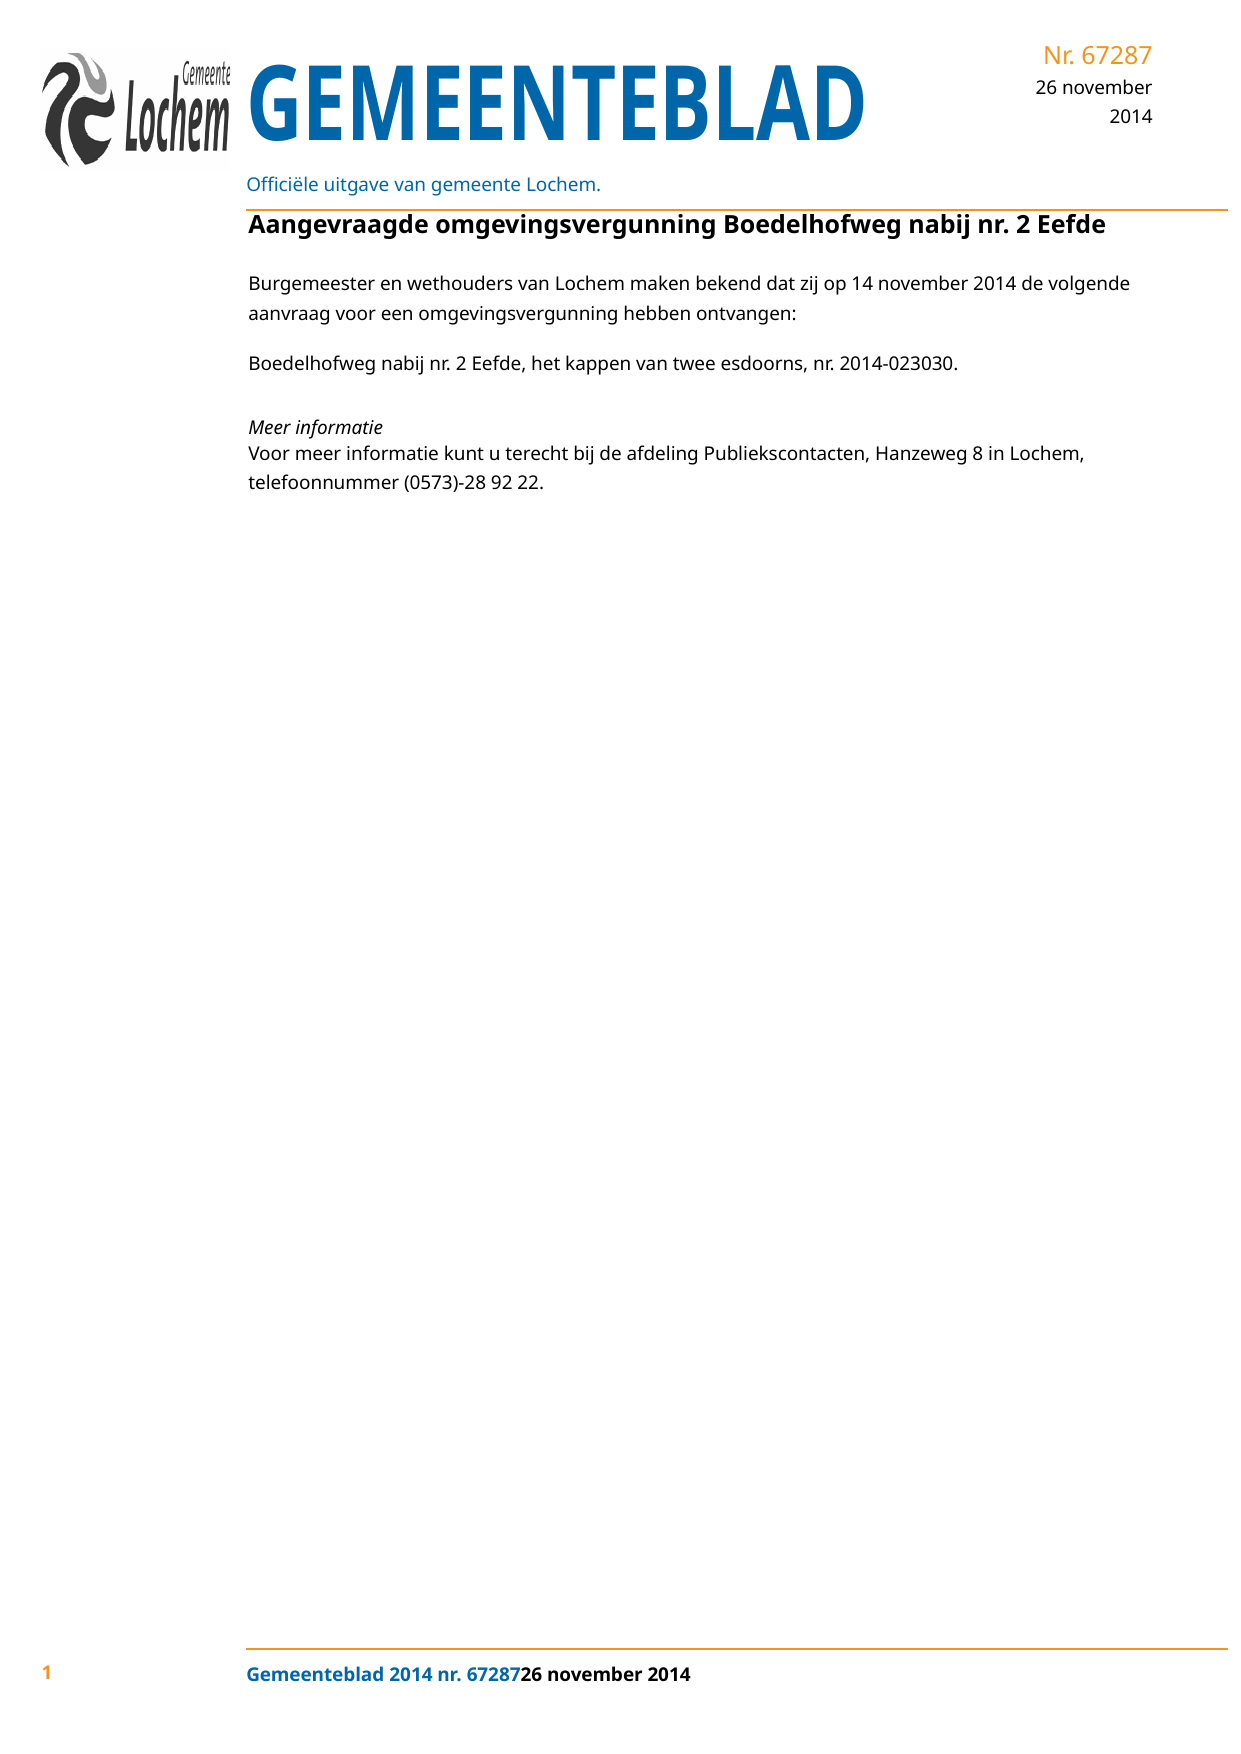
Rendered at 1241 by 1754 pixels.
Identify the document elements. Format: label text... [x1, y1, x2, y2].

text Aangevraagde omgevingsvergunning Boedelhofweg nabij nr. 2 Eefde [248, 211, 1152, 241]
text Boedelhofweg nabij nr. 2 Eefde, het kappen van twee esdoorns, nr. 2014-023030. [248, 350, 1152, 376]
picture [41, 47, 231, 172]
text Burgemeester en wethouders van Lochem maken bekend dat zij op 14 november 2014 de volgende aanvraag voor een omgevingsvergunning hebben ontvangen: [248, 270, 1152, 326]
text Meer informatie [248, 414, 1152, 440]
text Voor meer informatie kunt u terecht bij de afdeling Publiekscontacten, Hanzeweg 8 in Lochem, telefoonnummer (0573)-28 92 22. [248, 440, 1152, 495]
